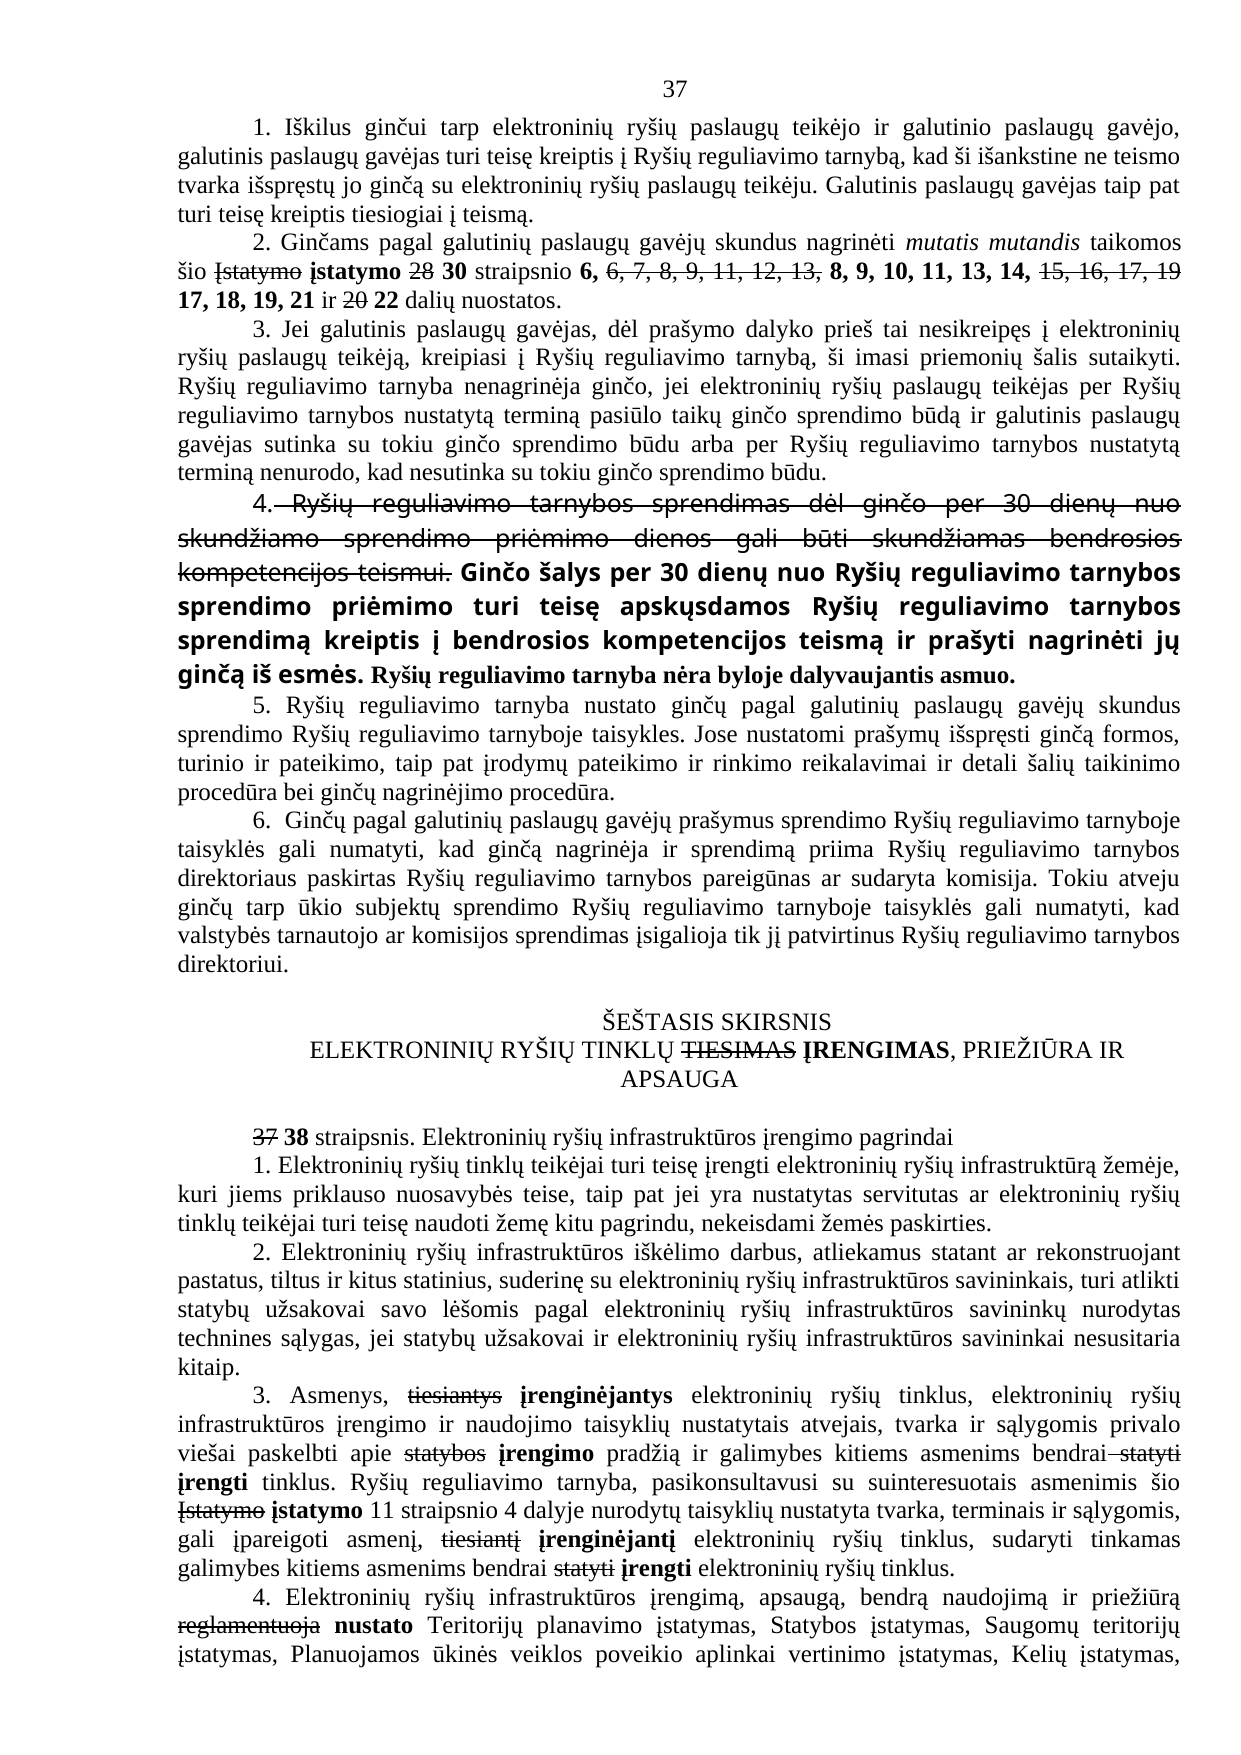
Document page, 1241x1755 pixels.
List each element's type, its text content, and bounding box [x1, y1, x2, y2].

text ELEKTRONINIŲ RYŠIŲ TINKLŲ TIESIMAS ĮRENGIMAS, PRIEŽIŪRA IR APSAUGA [177, 1036, 1181, 1093]
text 5. Ryšių reguliavimo tarnyba nustato ginčų pagal galutinių paslaugų gavėjų skundus sprendimo Ryšių reguliavimo tarnyboje taisykles. Jose nustatomi prašymų išspręsti ginčą formos, turinio ir pateikimo, taip pat įrodymų pateikimo ir rinkimo reikalavimai ir detali šalių taikinimo procedūra bei ginčų nagrinėjimo procedūra. [177, 691, 1181, 806]
text 37 38 straipsnis. Elektroninių ryšių infrastruktūros įrengimo pagrindai [177, 1122, 1181, 1151]
text ŠEŠTASIS SKIRSNIS [177, 1007, 1181, 1036]
text 4. Elektroninių ryšių infrastruktūros įrengimą, apsaugą, bendrą naudojimą ir priežiūrą reglamentuoja nustato Teritorijų planavimo įstatymas, Statybos įstatymas, Saugomų teritorijų įstatymas, Planuojamos ūkinės veiklos poveikio aplinkai vertinimo įstatymas, Kelių įstatymas, [177, 1582, 1181, 1668]
text 2. Elektroninių ryšių infrastruktūros iškėlimo darbus, atliekamus statant ar rekonstruojant pastatus, tiltus ir kitus statinius, suderinę su elektroninių ryšių infrastruktūros savininkais, turi atlikti statybų užsakovai savo lėšomis pagal elektroninių ryšių infrastruktūros savininkų nurodytas technines sąlygas, jei statybų užsakovai ir elektroninių ryšių infrastruktūros savininkai nesusitaria kitaip. [177, 1237, 1181, 1381]
text 1. Iškilus ginčui tarp elektroninių ryšių paslaugų teikėjo ir galutinio paslaugų gavėjo, galutinis paslaugų gavėjas turi teisę kreiptis į Ryšių reguliavimo tarnybą, kad ši išankstine ne teismo tvarka išspręstų jo ginčą su elektroninių ryšių paslaugų teikėju. Galutinis paslaugų gavėjas taip pat turi teisę kreiptis tiesiogiai į teismą. [177, 112, 1181, 227]
text 4. Ryšių reguliavimo tarnybos sprendimas dėl ginčo per 30 dienų nuo skundžiamo sprendimo priėmimo dienos gali būti skundžiamas bendrosios kompetencijos teismui. Ginčo šalys per 30 dienų nuo Ryšių reguliavimo tarnybos sprendimo priėmimo turi teisę apskųsdamos Ryšių reguliavimo tarnybos sprendimą kreiptis į bendrosios kompetencijos teismą ir prašyti nagrinėti jų ginčą iš esmės. Ryšių reguliavimo tarnyba nėra byloje dalyvaujantis asmuo. [177, 540, 1181, 691]
text 3. Asmenys, tiesiantys įrenginėjantys elektroninių ryšių tinklus, elektroninių ryšių infrastruktūros įrengimo ir naudojimo taisyklių nustatytais atvejais, tvarka ir sąlygomis privalo viešai paskelbti apie statybos įrengimo pradžią ir galimybes kitiems asmenims bendrai statyti įrengti tinklus. Ryšių reguliavimo tarnyba, pasikonsultavusi su suinteresuotais asmenimis šio Įstatymo įstatymo 11 straipsnio 4 dalyje nurodytų taisyklių nustatyta tvarka, terminais ir sąlygomis, gali įpareigoti asmenį, tiesiantį įrenginėjantį elektroninių ryšių tinklus, sudaryti tinkamas galimybes kitiems asmenims bendrai statyti įrengti elektroninių ryšių tinklus. [177, 1381, 1181, 1582]
text 2. Ginčams pagal galutinių paslaugų gavėjų skundus nagrinėti mutatis mutandis taikomos šio Įstatymo įstatymo 28 30 straipsnio 6, 6, 7, 8, 9, 11, 12, 13, 8, 9, 10, 11, 13, 14, 15, 16, 17, 19 17, 18, 19, 21 ir 20 22 dalių nuostatos. [177, 227, 1181, 314]
text 3. Jei galutinis paslaugų gavėjas, dėl prašymo dalyko prieš tai nesikreipęs į elektroninių ryšių paslaugų teikėją, kreipiasi į Ryšių reguliavimo tarnybą, ši imasi priemonių šalis sutaikyti. Ryšių reguliavimo tarnyba nenagrinėja ginčo, jei elektroninių ryšių paslaugų teikėjas per Ryšių reguliavimo tarnybos nustatytą terminą pasiūlo taikų ginčo sprendimo būdą ir galutinis paslaugų gavėjas sutinka su tokiu ginčo sprendimo būdu arba per Ryšių reguliavimo tarnybos nustatytą terminą nenurodo, kad nesutinka su tokiu ginčo sprendimo būdu. [177, 314, 1181, 486]
text 1. Elektroninių ryšių tinklų teikėjai turi teisę įrengti elektroninių ryšių infrastruktūrą žemėje, kuri jiems priklauso nuosavybės teise, taip pat jei yra nustatytas servitutas ar elektroninių ryšių tinklų teikėjai turi teisę naudoti žemę kitu pagrindu, nekeisdami žemės paskirties. [177, 1151, 1181, 1237]
text 4. Ryšių reguliavimo tarnybos sprendimas dėl ginčo per 30 dienų nuo skundžiamo sprendimo priėmimo dienos gali būti skundžiamas bendrosios kompetencijos teismui. Ginčo šalys per 30 dienų nuo Ryšių reguliavimo tarnybos sprendimo priėmimo turi teisę apskųsdamos Ryšių reguliavimo tarnybos sprendimą kreiptis į bendrosios kompetencijos teismą ir prašyti nagrinėti jų ginčą iš esmės. Ryšių reguliavimo tarnyba nėra byloje dalyvaujantis asmuo. [177, 486, 1181, 539]
text 6. Ginčų pagal galutinių paslaugų gavėjų prašymus sprendimo Ryšių reguliavimo tarnyboje taisyklės gali numatyti, kad ginčą nagrinėja ir sprendimą priima Ryšių reguliavimo tarnybos direktoriaus paskirtas Ryšių reguliavimo tarnybos pareigūnas ar sudaryta komisija. Tokiu atveju ginčų tarp ūkio subjektų sprendimo Ryšių reguliavimo tarnyboje taisyklės gali numatyti, kad valstybės tarnautojo ar komisijos sprendimas įsigalioja tik jį patvirtinus Ryšių reguliavimo tarnybos direktoriui. [177, 806, 1181, 978]
